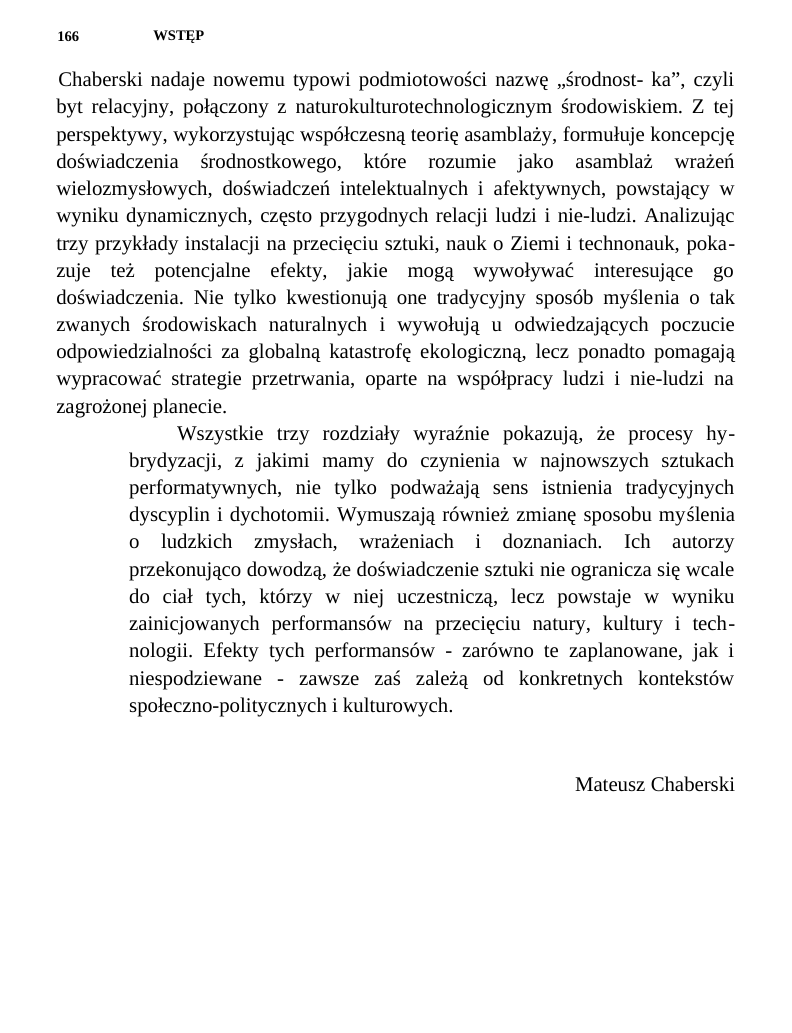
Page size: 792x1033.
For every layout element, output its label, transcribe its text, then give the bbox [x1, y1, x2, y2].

text 166 [57, 28, 91, 44]
text Wszystkie trzy rozdziały wyraźnie pokazują, że procesy hy­brydyzacji, z jakimi mamy do czynienia w najnowszych sztukach performatywnych, nie tylko podważają sens istnienia tradycyjnych dyscyplin i dychotomii. Wymuszają również zmianę sposobu my­ślenia o ludzkich zmysłach, wrażeniach i doznaniach. Ich autorzy przekonująco dowodzą, że doświadczenie sztuki nie ogranicza się wcale do ciał tych, którzy w niej uczestniczą, lecz powstaje w wyniku zainicjowanych performansów na przecięciu natury, kultury i tech­nologii. Efekty tych performansów - zarówno te zaplanowane, jak i niespodziewane - zawsze zaś zależą od konkretnych kontekstów społeczno-politycznych i kulturowych. [129, 421, 735, 717]
text WSTĘP [153, 26, 208, 43]
text Chaberski nadaje nowemu typowi podmiotowości nazwę „środnost- ka”, czyli byt relacyjny, połączony z naturokulturotechnologicznym środowiskiem. Z tej perspektywy, wykorzystując współczesną teo­rię asamblaży, formułuje koncepcję doświadczenia środnostkowego, które rozumie jako asamblaż wrażeń wielozmysłowych, doświadczeń intelektualnych i afektywnych, powstający w wyniku dynamicznych, często przygodnych relacji ludzi i nie-ludzi. Analizując trzy przykła­dy instalacji na przecięciu sztuki, nauk o Ziemi i technonauk, poka­zuje też potencjalne efekty, jakie mogą wywoływać interesujące go doświadczenia. Nie tylko kwestionują one tradycyjny sposób myśle­nia o tak zwanych środowiskach naturalnych i wywołują u odwie­dzających poczucie odpowiedzialności za globalną katastrofę eko­logiczną, lecz ponadto pomagają wypracować strategie przetrwania, oparte na współpracy ludzi i nie-ludzi na zagrożonej planecie. [56, 67, 735, 418]
text Mateusz Chaberski [56, 772, 735, 796]
